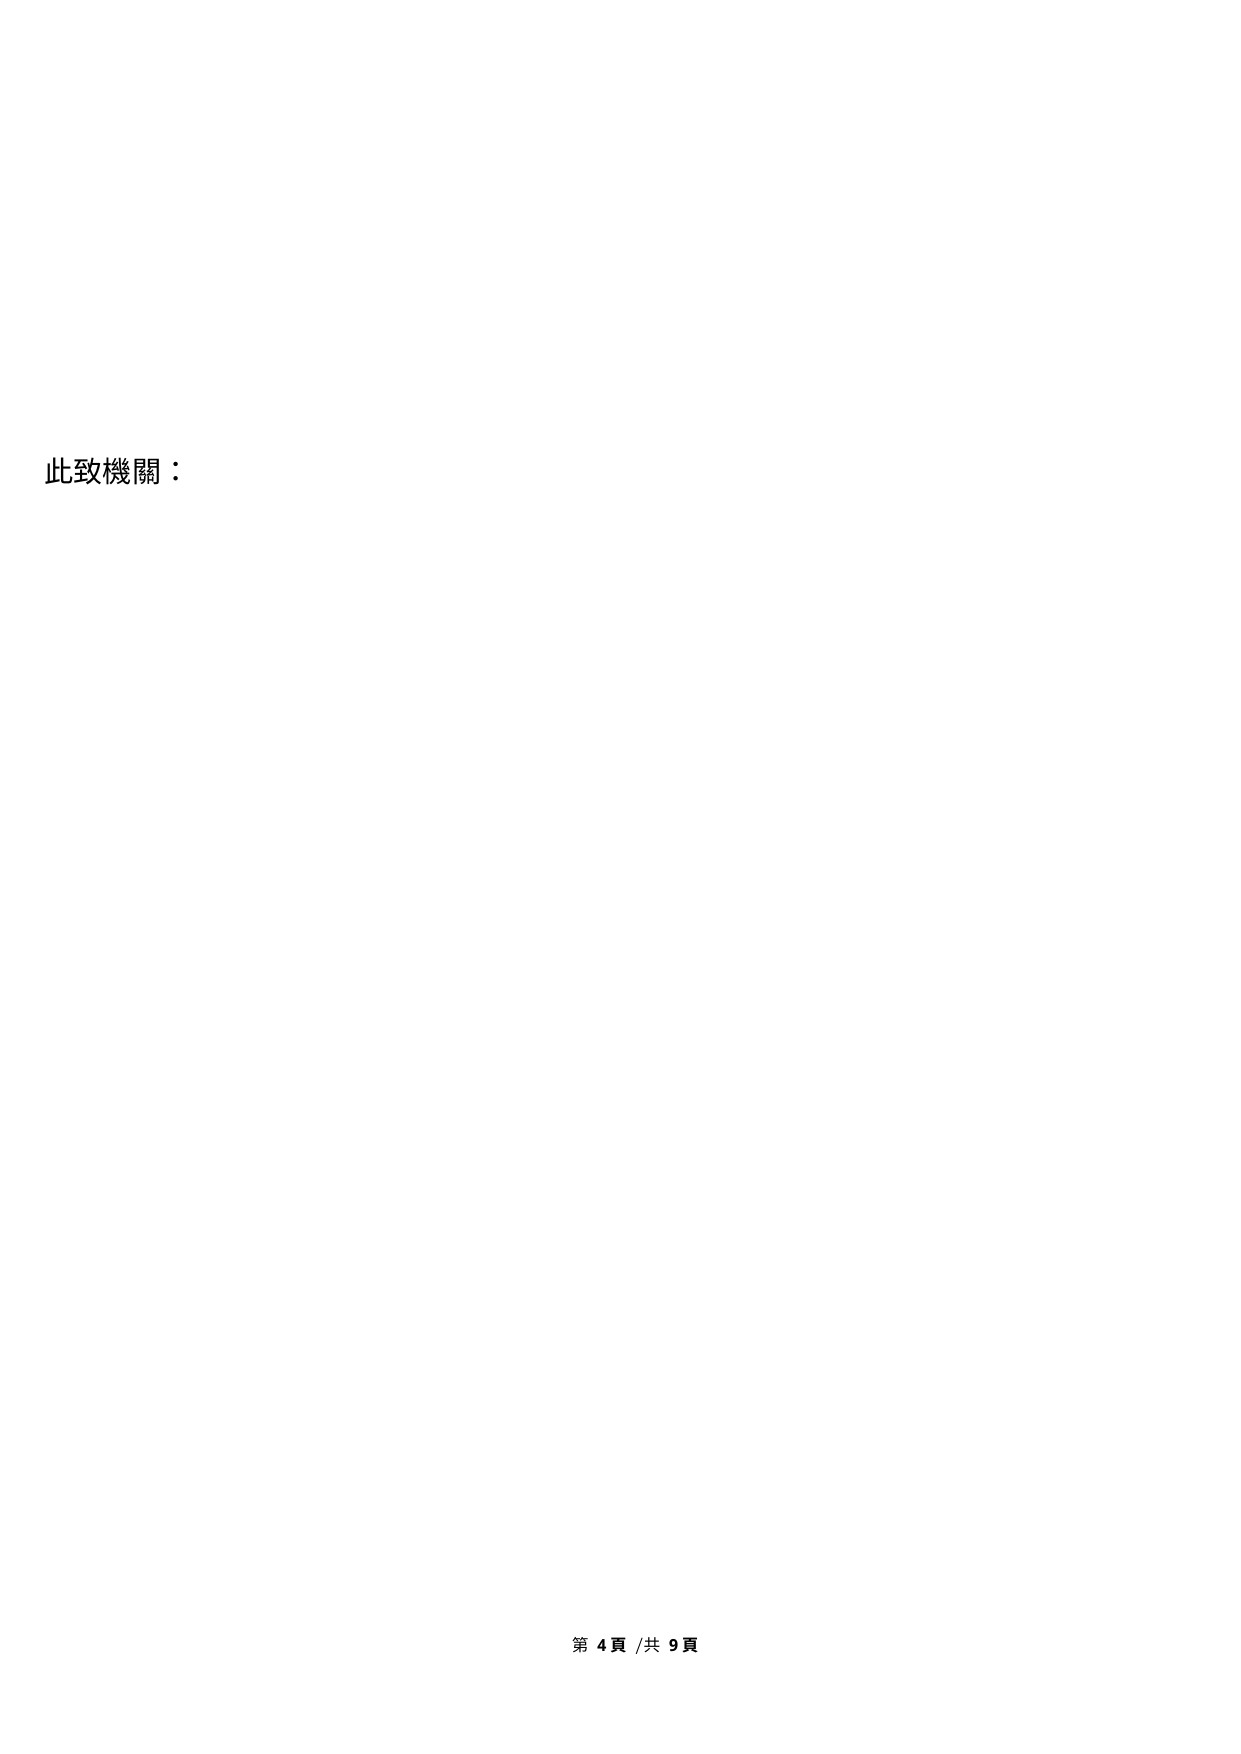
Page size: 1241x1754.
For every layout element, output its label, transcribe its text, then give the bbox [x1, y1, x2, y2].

text 此致機關： [44, 428, 1152, 491]
